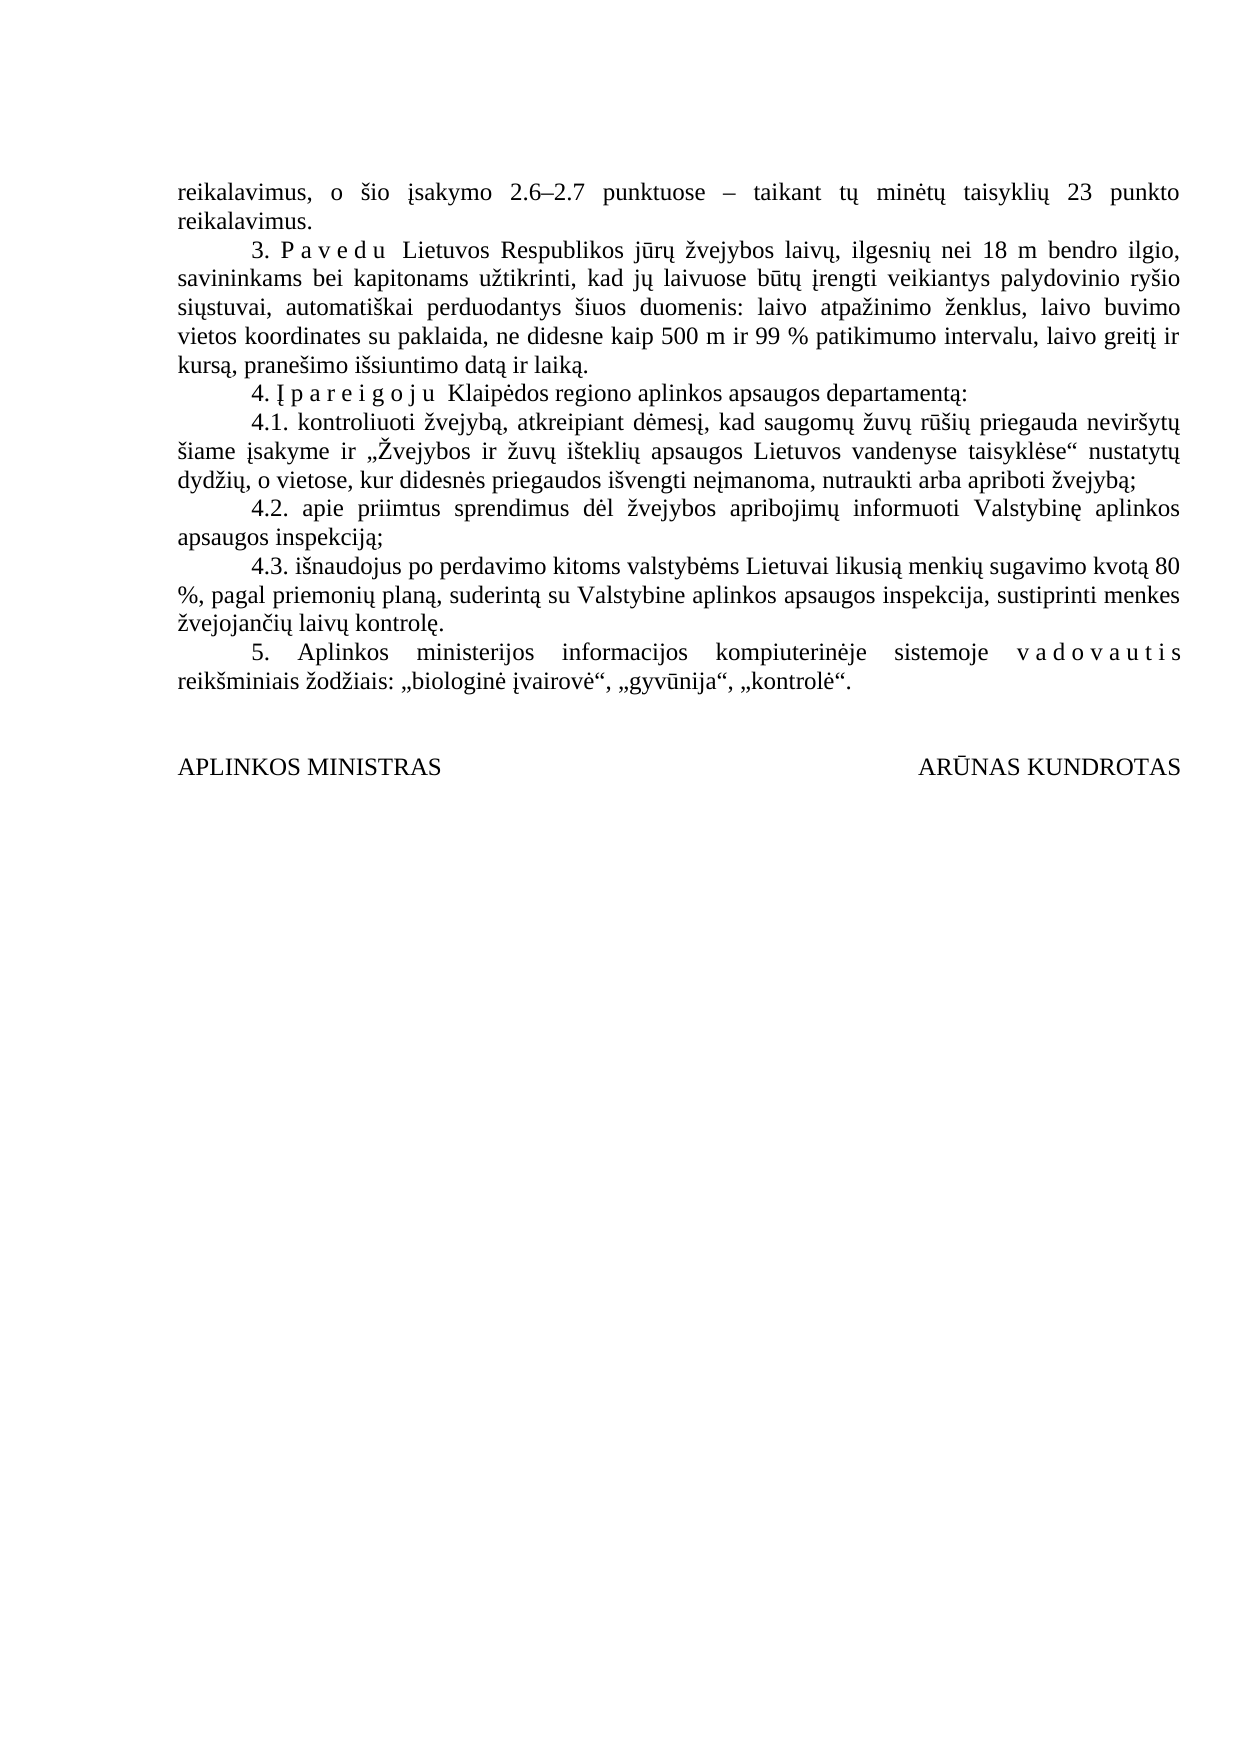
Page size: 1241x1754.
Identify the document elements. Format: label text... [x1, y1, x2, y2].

text 5. Aplinkos ministerijos informacijos kompiuterinėje sistemoje vadovautis reikšminiais žodžiais: „biologinė įvairovė“, „gyvūnija“, „kontrolė“. [177, 637, 1181, 695]
text 4.1. kontroliuoti žvejybą, atkreipiant dėmesį, kad saugomų žuvų rūšių priegauda neviršytų šiame įsakyme ir „Žvejybos ir žuvų išteklių apsaugos Lietuvos vandenyse taisyklėse“ nustatytų dydžių, o vietose, kur didesnės priegaudos išvengti neįmanoma, nutraukti arba apriboti žvejybą; [177, 407, 1181, 493]
text APLINKOS MINISTRAS ARŪNAS KUNDROTAS [177, 752, 1181, 781]
text reikalavimus, o šio įsakymo 2.6–2.7 punktuose – taikant tų minėtų taisyklių 23 punkto reikalavimus. [177, 177, 1181, 235]
text 4.3. išnaudojus po perdavimo kitoms valstybėms Lietuvai likusią menkių sugavimo kvotą 80 %, pagal priemonių planą, suderintą su Valstybine aplinkos apsaugos inspekcija, sustiprinti menkes žvejojančių laivų kontrolę. [177, 551, 1181, 637]
text 4. Įpareigoju Klaipėdos regiono aplinkos apsaugos departamentą: [177, 378, 1181, 407]
text 3. Pavedu Lietuvos Respublikos jūrų žvejybos laivų, ilgesnių nei 18 m bendro ilgio, savininkams bei kapitonams užtikrinti, kad jų laivuose būtų įrengti veikiantys palydovinio ryšio siųstuvai, automatiškai perduodantys šiuos duomenis: laivo atpažinimo ženklus, laivo buvimo vietos koordinates su paklaida, ne didesne kaip 500 m ir 99 % patikimumo intervalu, laivo greitį ir kursą, pranešimo išsiuntimo datą ir laiką. [177, 235, 1181, 378]
text 4.2. apie priimtus sprendimus dėl žvejybos apribojimų informuoti Valstybinę aplinkos apsaugos inspekciją; [177, 493, 1181, 551]
